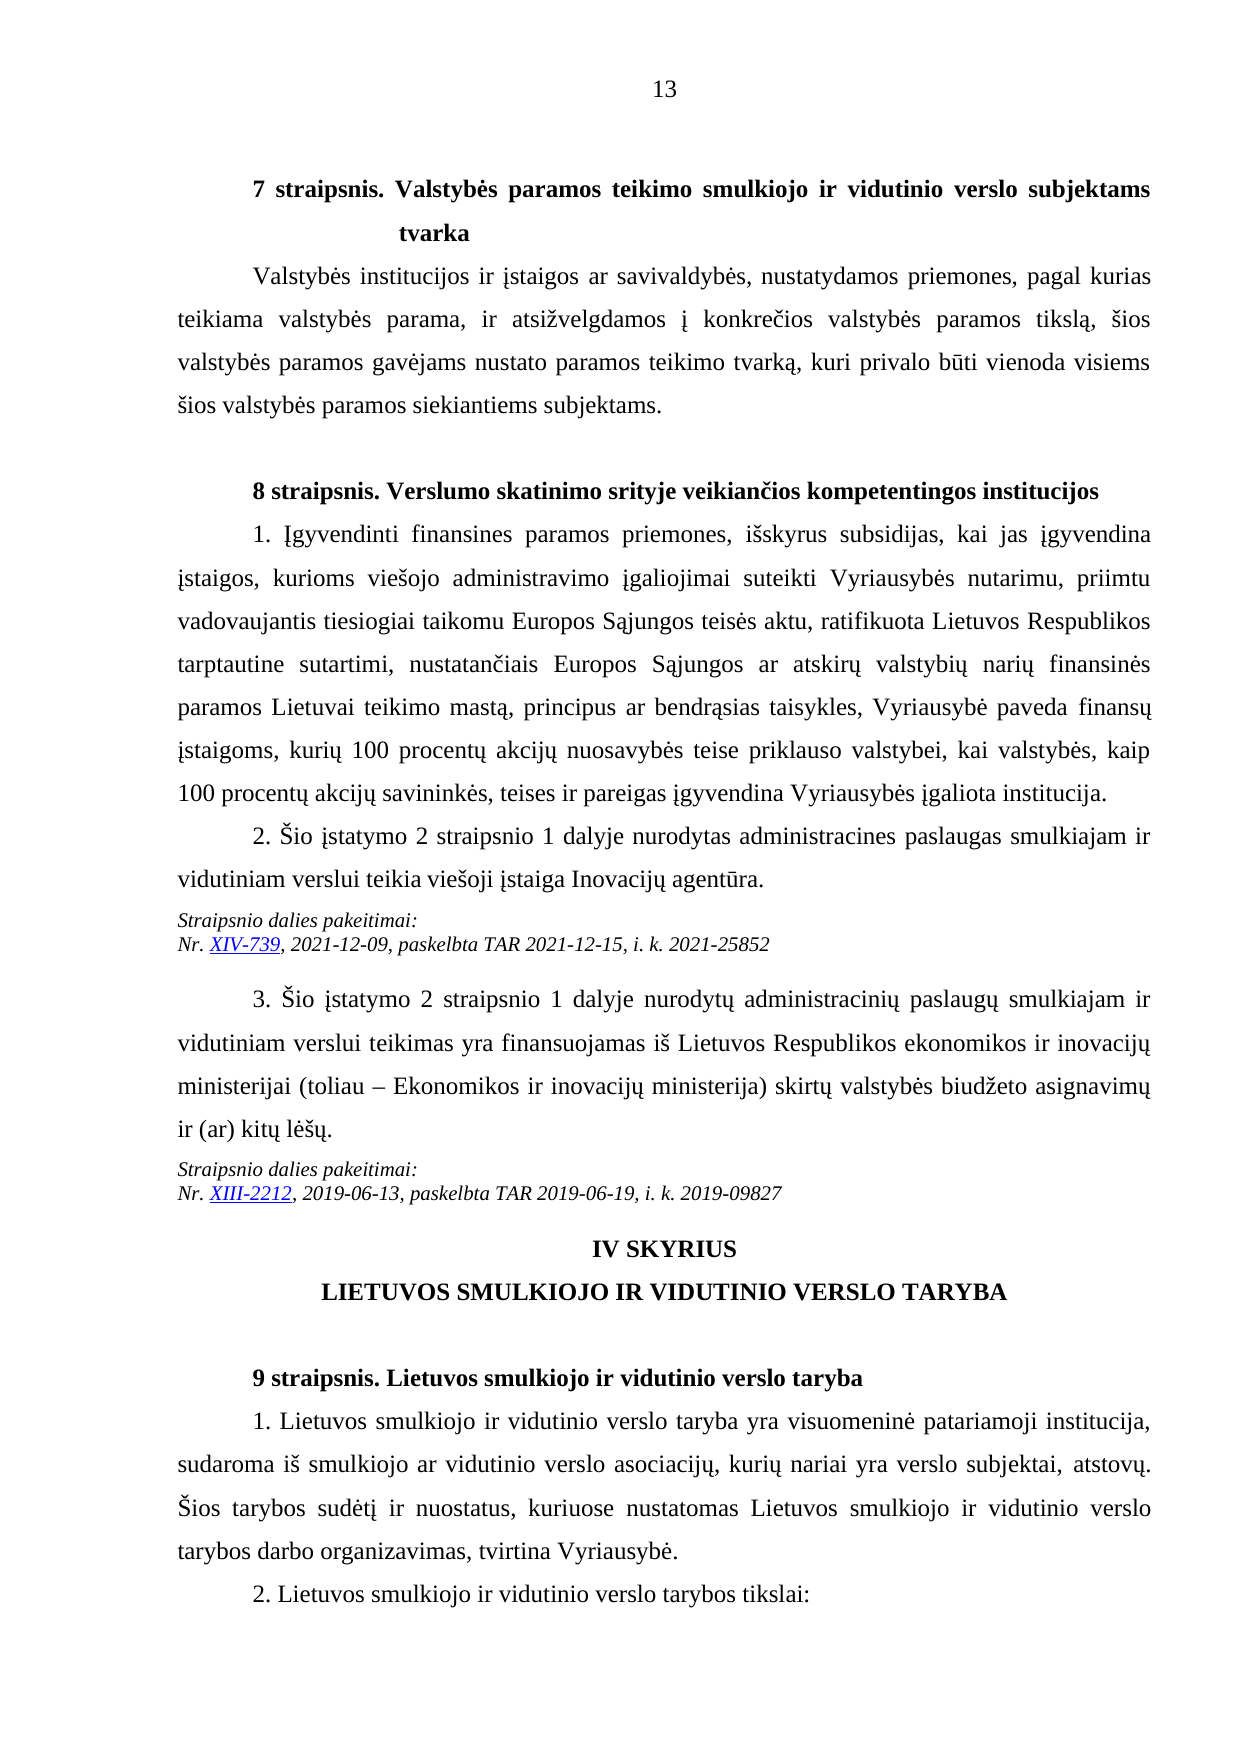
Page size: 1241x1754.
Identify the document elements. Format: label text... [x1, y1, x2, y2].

text 1. Lietuvos smulkiojo ir vidutinio verslo taryba yra visuomeninė patariamoji institucija, sudaroma iš smulkiojo ar vidutinio verslo asociacijų, kurių nariai yra verslo subjektai, atstovų. Šios tarybos sudėtį ir nuostatus, kuriuose nustatomas Lietuvos smulkiojo ir vidutinio verslo tarybos darbo organizavimas, tvirtina Vyriausybė. [177, 1406, 1152, 1564]
text Valstybės institucijos ir įstaigos ar savivaldybės, nustatydamos priemones, pagal kurias teikiama valstybės parama, ir atsižvelgdamos į konkrečios valstybės paramos tikslą, šios valstybės paramos gavėjams nustato paramos teikimo tvarką, kuri privalo būti vienoda visiems šios valstybės paramos siekiantiems subjektams. [177, 261, 1152, 419]
text Nr. XIII-2212, 2019-06-13, paskelbta TAR 2019-06-19, i. k. 2019-09827 [177, 1181, 1152, 1205]
text Straipsnio dalies pakeitimai: [177, 1157, 1152, 1181]
text 7 straipsnis. Valstybės paramos teikimo smulkiojo ir vidutinio verslo subjektams tvarka [252, 174, 1152, 246]
text 9 straipsnis. Lietuvos smulkiojo ir vidutinio verslo taryba [177, 1363, 1152, 1392]
text 3. Šio įstatymo 2 straipsnio 1 dalyje nurodytų administracinių paslaugų smulkiajam ir vidutiniam verslui teikimas yra finansuojamas iš Lietuvos Respublikos ekonomikos ir inovacijų ministerijai (toliau – Ekonomikos ir inovacijų ministerija) skirtų valstybės biudžeto asignavimų ir (ar) kitų lėšų. [177, 984, 1152, 1143]
text 2. Šio įstatymo 2 straipsnio 1 dalyje nurodytas administracines paslaugas smulkiajam ir vidutiniam verslui teikia viešoji įstaiga Inovacijų agentūra. [177, 821, 1152, 893]
text 2. Lietuvos smulkiojo ir vidutinio verslo tarybos tikslai: [177, 1579, 1152, 1608]
text Straipsnio dalies pakeitimai: [177, 908, 1152, 932]
text Nr. XIV-739, 2021-12-09, paskelbta TAR 2021-12-15, i. k. 2021-25852 [177, 932, 1152, 956]
text 1. Įgyvendinti finansines paramos priemones, išskyrus subsidijas, kai jas įgyvendina įstaigos, kurioms viešojo administravimo įgaliojimai suteikti Vyriausybės nutarimu, priimtu vadovaujantis tiesiogiai taikomu Europos Sąjungos teisės aktu, ratifikuota Lietuvos Respublikos tarptautine sutartimi, nustatančiais Europos Sąjungos ar atskirų valstybių narių finansinės paramos Lietuvai teikimo mastą, principus ar bendrąsias taisykles, Vyriausybė paveda finansų įstaigoms, kurių 100 procentų akcijų nuosavybės teise priklauso valstybei, kai valstybės, kaip 100 procentų akcijų savininkės, teises ir pareigas įgyvendina Vyriausybės įgaliota institucija. [177, 519, 1152, 807]
text IV SKYRIUS [177, 1234, 1152, 1263]
text 8 straipsnis. Verslumo skatinimo srityje veikiančios kompetentingos institucijos [177, 476, 1152, 505]
text LIETUVOS SMULKIOJO IR VIDUTINIO VERSLO TARYBA [177, 1277, 1152, 1306]
